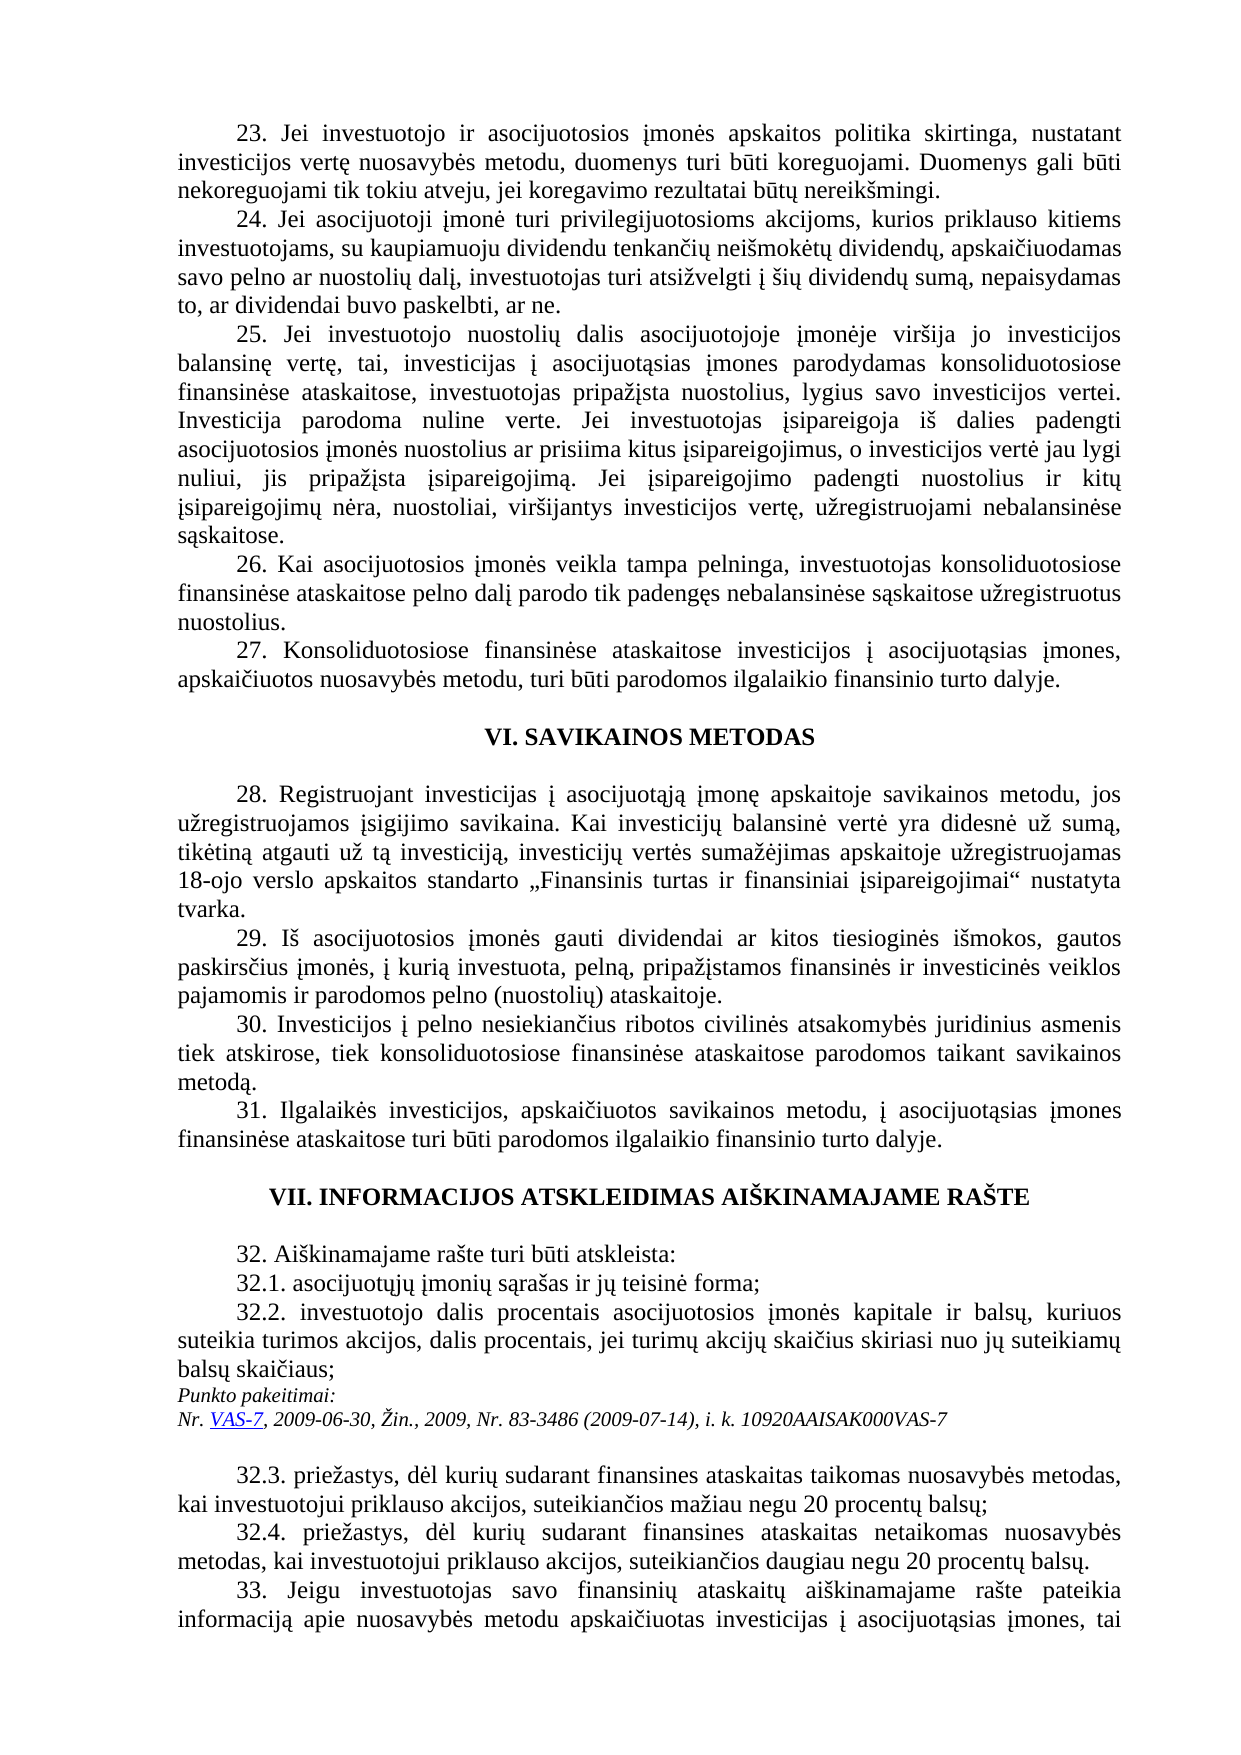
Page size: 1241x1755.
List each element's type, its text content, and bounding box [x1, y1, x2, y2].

text 29. Iš asocijuotosios įmonės gauti dividendai ar kitos tiesioginės išmokos, gautos paskirsčius įmonės, į kurią investuota, pelną, pripažįstamos finansinės ir investicinės veiklos pajamomis ir parodomos pelno (nuostolių) ataskaitoje. [177, 923, 1122, 1009]
text 32.2. investuotojo dalis procentais asocijuotosios įmonės kapitale ir balsų, kuriuos suteikia turimos akcijos, dalis procentais, jei turimų akcijų skaičius skiriasi nuo jų suteikiamų balsų skaičiaus; [177, 1297, 1122, 1383]
text 32.1. asocijuotųjų įmonių sąrašas ir jų teisinė forma; [177, 1268, 1122, 1297]
text Nr. VAS-7, 2009-06-30, Žin., 2009, Nr. 83-3486 (2009-07-14), i. k. 10920AAISAK000VAS-7 [177, 1407, 1122, 1431]
text VII. INFORMACIJOS ATSKLEIDIMAS AIŠKINAMAJAME RAŠTE [177, 1182, 1122, 1211]
text 27. Konsoliduotosiose finansinėse ataskaitose investicijos į asocijuotąsias įmones, apskaičiuotos nuosavybės metodu, turi būti parodomos ilgalaikio finansinio turto dalyje. [177, 636, 1122, 693]
text 31. Ilgalaikės investicijos, apskaičiuotos savikainos metodu, į asocijuotąsias įmones finansinėse ataskaitose turi būti parodomos ilgalaikio finansinio turto dalyje. [177, 1096, 1122, 1153]
text 26. Kai asocijuotosios įmonės veikla tampa pelninga, investuotojas konsoliduotosiose finansinėse ataskaitose pelno dalį parodo tik padengęs nebalansinėse sąskaitose užregistruotus nuostolius. [177, 549, 1122, 636]
text 23. Jei investuotojo ir asocijuotosios įmonės apskaitos politika skirtinga, nustatant investicijos vertę nuosavybės metodu, duomenys turi būti koreguojami. Duomenys gali būti nekoreguojami tik tokiu atveju, jei koregavimo rezultatai būtų nereikšmingi. [177, 118, 1122, 204]
text VI. SAVIKAINOS METODAS [177, 722, 1122, 751]
text 25. Jei investuotojo nuostolių dalis asocijuotojoje įmonėje viršija jo investicijos balansinę vertę, tai, investicijas į asocijuotąsias įmones parodydamas konsoliduotosiose finansinėse ataskaitose, investuotojas pripažįsta nuostolius, lygius savo investicijos vertei. Investicija parodoma nuline verte. Jei investuotojas įsipareigoja iš dalies padengti asocijuotosios įmonės nuostolius ar prisiima kitus įsipareigojimus, o investicijos vertė jau lygi nuliui, jis pripažįsta įsipareigojimą. Jei įsipareigojimo padengti nuostolius ir kitų įsipareigojimų nėra, nuostoliai, viršijantys investicijos vertę, užregistruojami nebalansinėse sąskaitose. [177, 319, 1122, 549]
text 32.4. priežastys, dėl kurių sudarant finansines ataskaitas netaikomas nuosavybės metodas, kai investuotojui priklauso akcijos, suteikiančios daugiau negu 20 procentų balsų. [177, 1517, 1122, 1575]
text 33. Jeigu investuotojas savo finansinių ataskaitų aiškinamajame rašte pateikia informaciją apie nuosavybės metodu apskaičiuotas investicijas į asocijuotąsias įmones, tai [177, 1575, 1122, 1632]
text 32. Aiškinamajame rašte turi būti atskleista: [177, 1239, 1122, 1268]
text 24. Jei asocijuotoji įmonė turi privilegijuotosioms akcijoms, kurios priklauso kitiems investuotojams, su kaupiamuoju dividendu tenkančių neišmokėtų dividendų, apskaičiuodamas savo pelno ar nuostolių dalį, investuotojas turi atsižvelgti į šių dividendų sumą, nepaisydamas to, ar dividendai buvo paskelbti, ar ne. [177, 204, 1122, 319]
text 30. Investicijos į pelno nesiekiančius ribotos civilinės atsakomybės juridinius asmenis tiek atskirose, tiek konsoliduotosiose finansinėse ataskaitose parodomos taikant savikainos metodą. [177, 1009, 1122, 1096]
text 28. Registruojant investicijas į asocijuotąją įmonę apskaitoje savikainos metodu, jos užregistruojamos įsigijimo savikaina. Kai investicijų balansinė vertė yra didesnė už sumą, tikėtiną atgauti už tą investiciją, investicijų vertės sumažėjimas apskaitoje užregistruojamas 18-ojo verslo apskaitos standarto „Finansinis turtas ir finansiniai įsipareigojimai“ nustatyta tvarka. [177, 779, 1122, 923]
text Punkto pakeitimai: [177, 1383, 1122, 1407]
text 32.3. priežastys, dėl kurių sudarant finansines ataskaitas taikomas nuosavybės metodas, kai investuotojui priklauso akcijos, suteikiančios mažiau negu 20 procentų balsų; [177, 1460, 1122, 1517]
